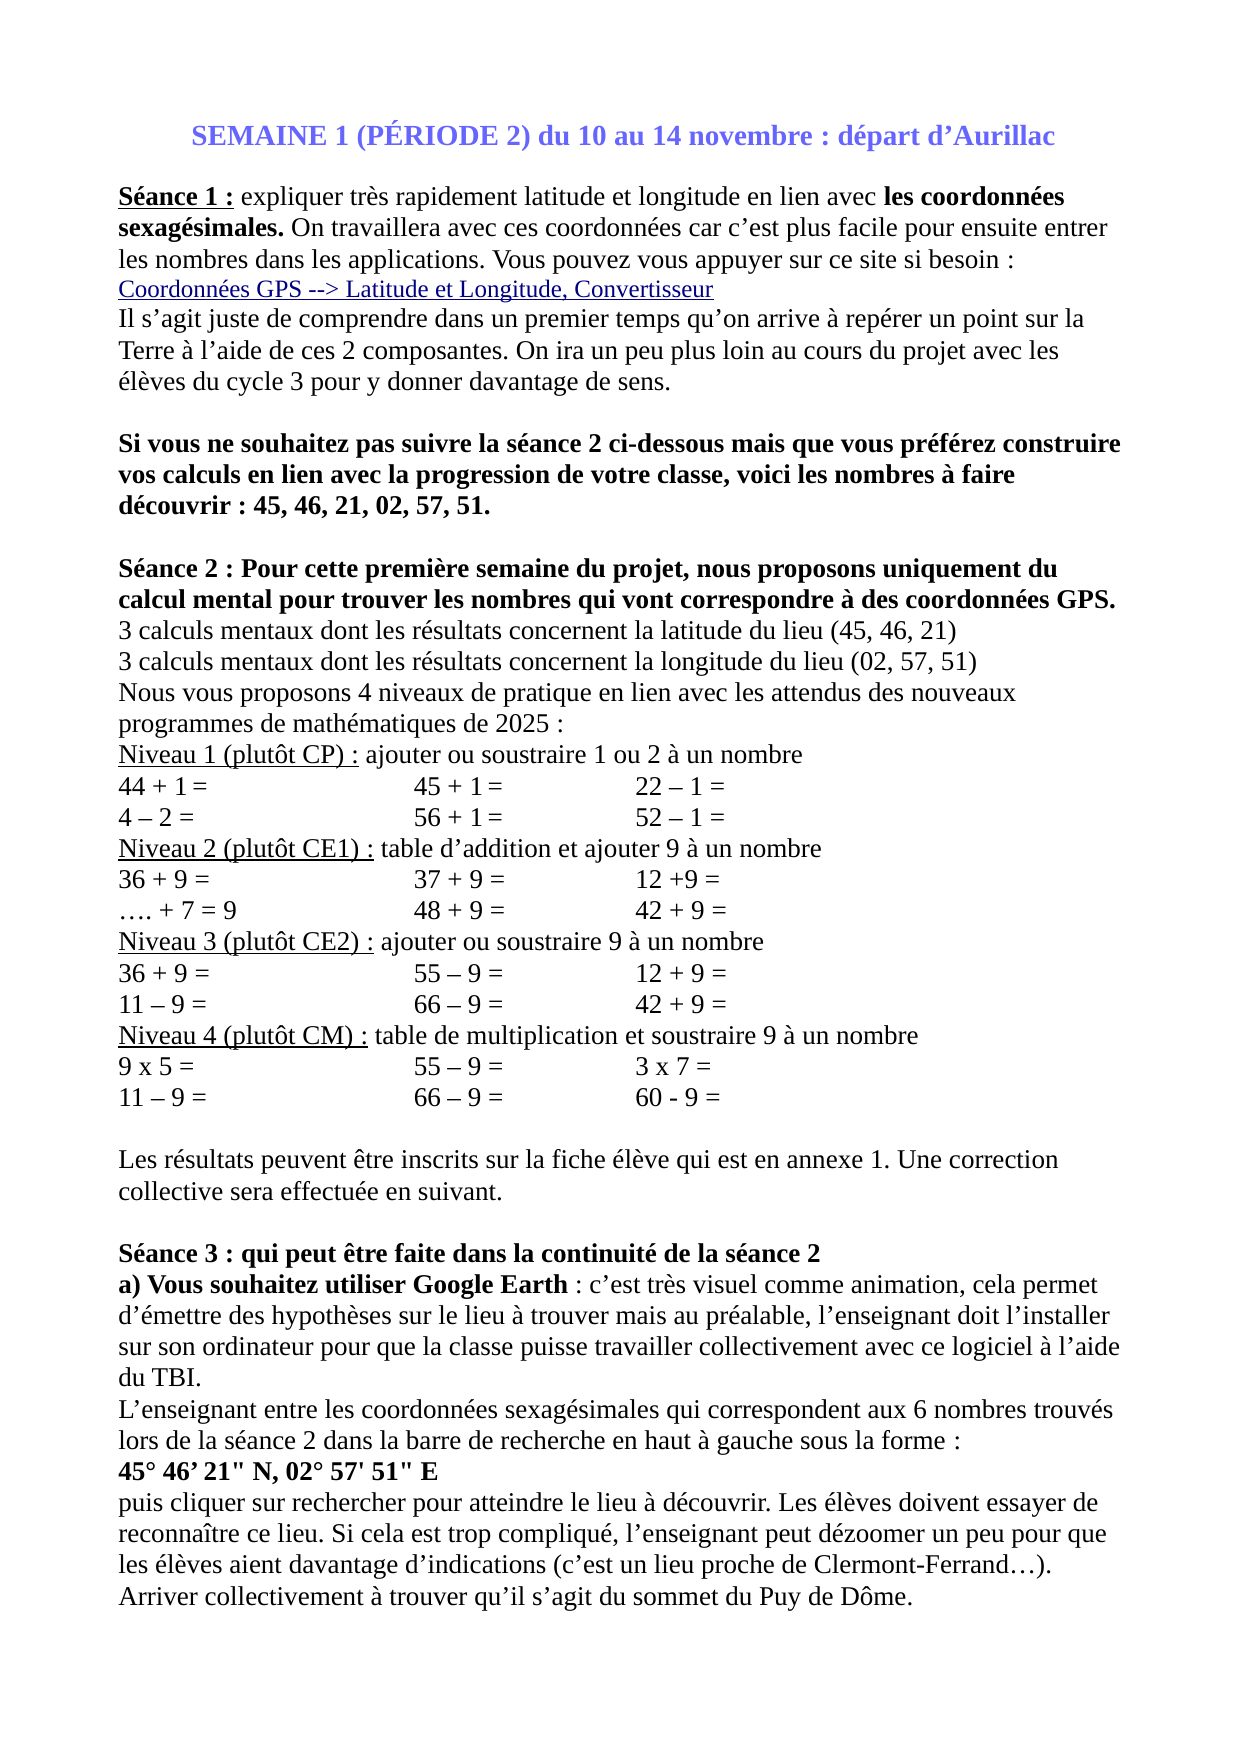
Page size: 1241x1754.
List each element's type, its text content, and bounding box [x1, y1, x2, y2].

text 36 + 9 = 37 + 9 = 12 +9 = [118, 863, 1122, 894]
text …. + 7 = 9 48 + 9 = 42 + 9 = [118, 894, 1122, 926]
text 44 + 1 = 45 + 1 = 22 – 1 = [118, 770, 1122, 801]
text Nous vous proposons 4 niveaux de pratique en lien avec les attendus des nouveaux programmes de mathématiques de 2025 : [118, 676, 1122, 739]
text 45° 46’ 21" N, 02° 57' 51" E [118, 1455, 1122, 1486]
text Séance 2 : Pour cette première semaine du projet, nous proposons uniquement du calcul mental pour trouver les nombres qui vont correspondre à des coordonnées GPS. [118, 552, 1122, 614]
text Niveau 3 (plutôt CE2) : ajouter ou soustraire 9 à un nombre [118, 926, 1122, 957]
text 3 calculs mentaux dont les résultats concernent la longitude du lieu (02, 57, 51) [118, 645, 1122, 676]
text 36 + 9 = 55 – 9 = 12 + 9 = [118, 957, 1122, 988]
text Niveau 2 (plutôt CE1) : table d’addition et ajouter 9 à un nombre [118, 832, 1122, 863]
text L’enseignant entre les coordonnées sexagésimales qui correspondent aux 6 nombres trouvés lors de la séance 2 dans la barre de recherche en haut à gauche sous la forme : [118, 1393, 1122, 1455]
text SEMAINE 1 (PÉRIODE 2) du 10 au 14 novembre : départ d’Aurillac [118, 118, 1122, 152]
text Séance 1 : expliquer très rapidement latitude et longitude en lien avec les coordonnées sexagésimales. On travaillera avec ces coordonnées car c’est plus facile pour ensuite entrer les nombres dans les applications. Vous pouvez vous appuyer sur ce site si besoin : Coordonnées GPS --> Latitude et Longitude, Convertisseur Il s’agit juste de comprendre dans un premier temps qu’on arrive à repérer un point sur la Terre à l’aide de ces 2 composantes. On ira un peu plus loin au cours du projet avec les élèves du cycle 3 pour y donner davantage de sens. [118, 180, 1122, 396]
text 9 x 5 = 55 – 9 = 3 x 7 = [118, 1050, 1122, 1081]
text Séance 3 : qui peut être faite dans la continuité de la séance 2 a) Vous souhaitez utiliser Google Earth : c’est très visuel comme animation, cela permet d’émettre des hypothèses sur le lieu à trouver mais au préalable, l’enseignant doit l’installer sur son ordinateur pour que la classe puisse travailler collectivement avec ce logiciel à l’aide du TBI. [118, 1237, 1122, 1393]
text Les résultats peuvent être inscrits sur la fiche élève qui est en annexe 1. Une correction collective sera effectuée en suivant. [118, 1143, 1122, 1206]
text puis cliquer sur rechercher pour atteindre le lieu à découvrir. Les élèves doivent essayer de reconnaître ce lieu. Si cela est trop compliqué, l’enseignant peut dézoomer un peu pour que les élèves aient davantage d’indications (c’est un lieu proche de Clermont-Ferrand…). Arriver collectivement à trouver qu’il s’agit du sommet du Puy de Dôme. [118, 1486, 1122, 1611]
text 4 – 2 = 56 + 1 = 52 – 1 = [118, 801, 1122, 832]
text Niveau 1 (plutôt CP) : ajouter ou soustraire 1 ou 2 à un nombre [118, 739, 1122, 770]
text 3 calculs mentaux dont les résultats concernent la latitude du lieu (45, 46, 21) [118, 614, 1122, 645]
text Si vous ne souhaitez pas suivre la séance 2 ci-dessous mais que vous préférez construire vos calculs en lien avec la progression de votre classe, voici les nombres à faire découvrir : 45, 46, 21, 02, 57, 51. [118, 427, 1122, 521]
text 11 – 9 = 66 – 9 = 60 - 9 = [118, 1081, 1122, 1112]
text Niveau 4 (plutôt CM) : table de multiplication et soustraire 9 à un nombre [118, 1019, 1122, 1050]
text 11 – 9 = 66 – 9 = 42 + 9 = [118, 988, 1122, 1019]
